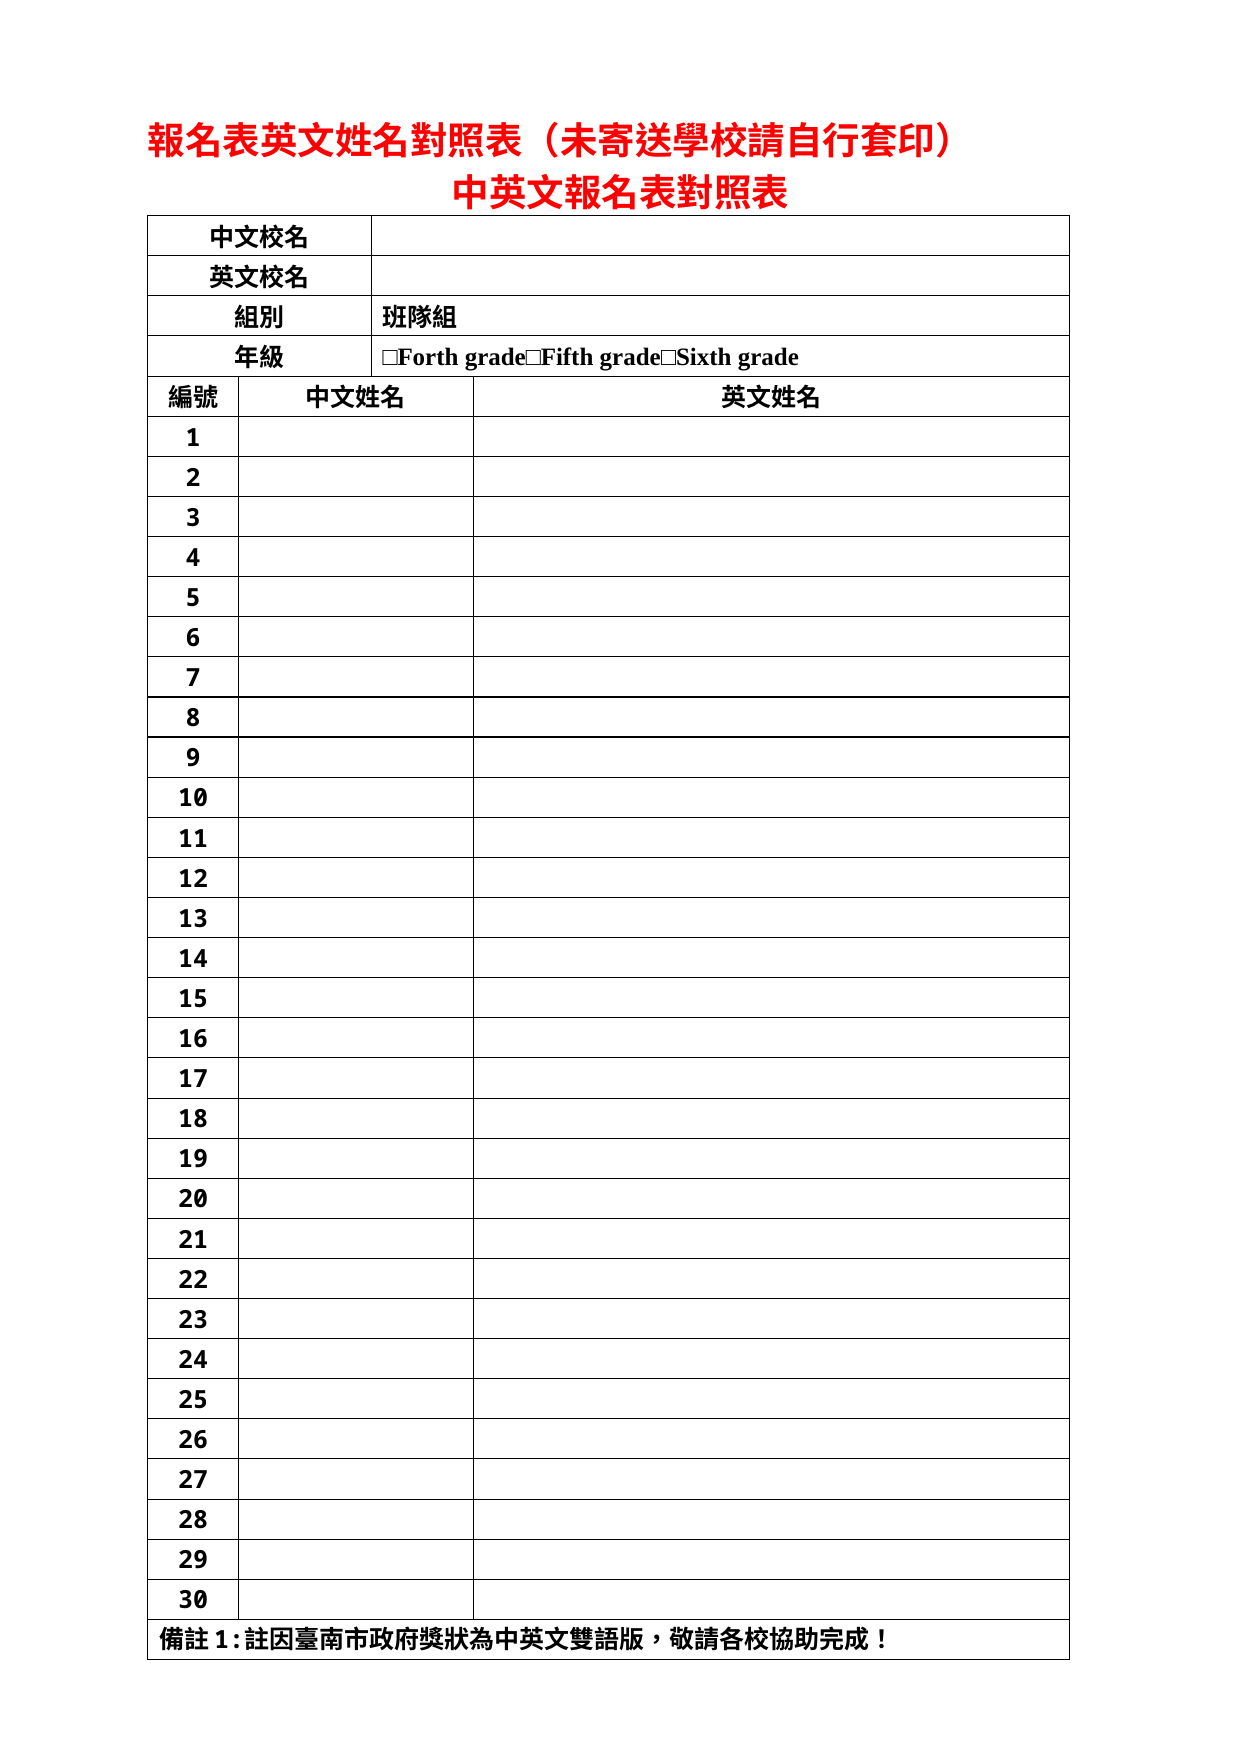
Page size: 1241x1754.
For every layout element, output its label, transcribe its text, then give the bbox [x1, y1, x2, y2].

table_cell 英文姓名 [474, 377, 1069, 416]
table_cell [474, 577, 1069, 616]
table_cell [474, 1219, 1069, 1258]
table_cell [474, 698, 1069, 736]
table_cell 25 [148, 1379, 238, 1418]
table_cell [239, 1099, 473, 1137]
table_cell [239, 1018, 473, 1057]
table_cell 24 [148, 1339, 238, 1378]
table_cell 30 [148, 1580, 238, 1619]
table_cell [239, 1259, 473, 1298]
table_cell 15 [148, 978, 238, 1017]
table_cell [474, 617, 1069, 656]
table_cell [474, 1500, 1069, 1538]
table_cell 23 [148, 1299, 238, 1338]
table_cell 26 [148, 1419, 238, 1458]
table_cell 19 [148, 1139, 238, 1178]
table_cell [239, 1299, 473, 1338]
table_cell [474, 1058, 1069, 1097]
table_cell [239, 617, 473, 656]
table_cell 2 [148, 457, 238, 496]
table_cell [239, 1219, 473, 1258]
table_cell [239, 1139, 473, 1178]
table_cell [239, 1379, 473, 1418]
table_cell 29 [148, 1540, 238, 1579]
table_cell [239, 1500, 473, 1538]
table_cell 21 [148, 1219, 238, 1258]
table_cell 13 [148, 898, 238, 937]
table_cell 14 [148, 938, 238, 977]
table_cell [239, 1540, 473, 1579]
table_cell [474, 1580, 1069, 1619]
table_cell 10 [148, 778, 238, 817]
table_cell [474, 537, 1069, 576]
table_cell 20 [148, 1179, 238, 1218]
table_cell [474, 417, 1069, 456]
table_cell [474, 1139, 1069, 1178]
table_cell [239, 898, 473, 937]
table_cell [239, 497, 473, 536]
table_cell □Forth grade□Fifth grade□Sixth grade [372, 336, 1069, 376]
table_cell [474, 898, 1069, 937]
table_cell 編號 [148, 377, 238, 416]
table_cell 18 [148, 1099, 238, 1137]
table_cell 3 [148, 497, 238, 536]
table_cell [474, 818, 1069, 857]
table_cell [474, 1099, 1069, 1137]
table_cell 12 [148, 858, 238, 897]
table_cell 班隊組 [372, 296, 1069, 335]
table_cell [239, 778, 473, 817]
table_cell [474, 497, 1069, 536]
table_cell 4 [148, 537, 238, 576]
table_cell [239, 537, 473, 576]
table_cell [239, 1058, 473, 1097]
text 報名表英文姓名對照表（未寄送學校請自行套印） [148, 125, 1092, 162]
table_cell [474, 1259, 1069, 1298]
table_cell 中文姓名 [239, 377, 473, 416]
table_cell [474, 858, 1069, 897]
table_cell 27 [148, 1459, 238, 1498]
table_cell [474, 938, 1069, 977]
table_cell 1 [148, 417, 238, 456]
table_cell 7 [148, 657, 238, 696]
table_cell [239, 858, 473, 897]
table_cell 8 [148, 698, 238, 736]
table_cell 備註1:註因臺南市政府獎狀為中英文雙語版，敬請各校協助完成！ [148, 1620, 1069, 1659]
table_cell 9 [148, 738, 238, 777]
table_cell 17 [148, 1058, 238, 1097]
table_cell [239, 657, 473, 696]
table_cell 年級 [148, 336, 371, 376]
table_cell 英文校名 [148, 256, 371, 295]
table_cell [239, 577, 473, 616]
table_cell [474, 1299, 1069, 1338]
table_cell 16 [148, 1018, 238, 1057]
table_cell [474, 1379, 1069, 1418]
table_cell [239, 1339, 473, 1378]
table_cell [239, 417, 473, 456]
table_cell [239, 1459, 473, 1498]
table_cell [239, 1179, 473, 1218]
table_cell 11 [148, 818, 238, 857]
table_cell 6 [148, 617, 238, 656]
table_cell [372, 256, 1069, 295]
table_cell [239, 698, 473, 736]
text 中英文報名表對照表 [148, 173, 1092, 215]
table_cell [474, 1018, 1069, 1057]
table_cell [474, 1459, 1069, 1498]
table_cell 22 [148, 1259, 238, 1298]
table_cell [474, 738, 1069, 777]
table_cell [474, 978, 1069, 1017]
table_cell 28 [148, 1500, 238, 1538]
table_cell 組別 [148, 296, 371, 335]
table_cell [239, 978, 473, 1017]
table_header 中文校名 [148, 216, 371, 255]
table_cell [239, 818, 473, 857]
table_cell [239, 938, 473, 977]
table_cell [239, 1419, 473, 1458]
table_cell [474, 1339, 1069, 1378]
table_cell [474, 1179, 1069, 1218]
table_cell [474, 657, 1069, 696]
table_cell [239, 738, 473, 777]
table_cell [474, 1540, 1069, 1579]
table_header [372, 216, 1069, 255]
table_cell [239, 1580, 473, 1619]
table_cell [239, 457, 473, 496]
table_cell [474, 778, 1069, 817]
table_cell [474, 457, 1069, 496]
table_cell [474, 1419, 1069, 1458]
table_cell 5 [148, 577, 238, 616]
